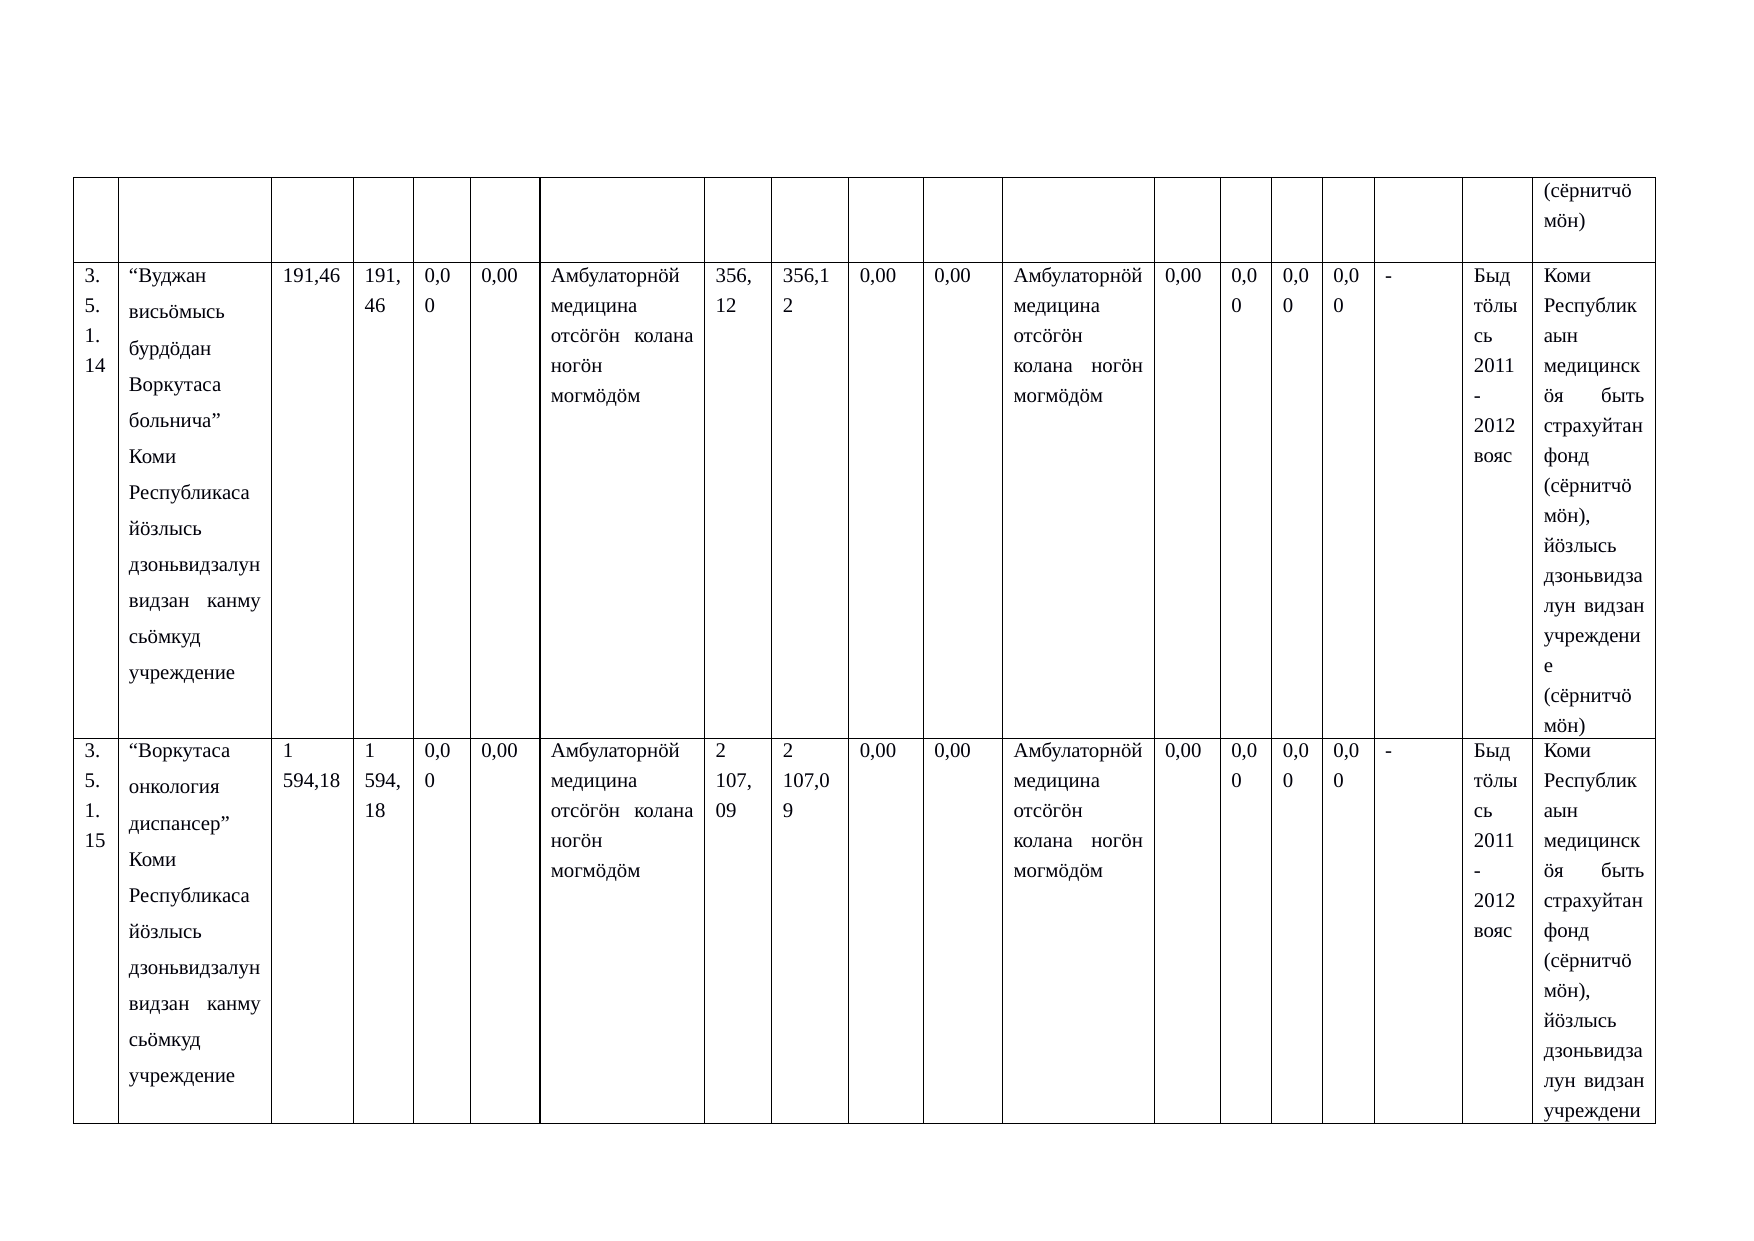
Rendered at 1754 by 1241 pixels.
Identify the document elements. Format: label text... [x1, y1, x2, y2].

table_cell [705, 178, 771, 262]
table_cell 0,00 [1221, 263, 1271, 737]
table_cell 0,00 [414, 263, 470, 737]
table_cell [1272, 178, 1322, 262]
table_cell 3.5.1.14 [74, 263, 118, 737]
table_cell 356,12 [772, 263, 848, 737]
table_cell Амбулаторнӧй медицина отсӧгӧн колана ногӧн могмӧдӧм [1003, 739, 1154, 1122]
table_cell 1 594,18 [272, 739, 353, 1122]
table_cell Коми Республикаын медицинскӧя быть страхуйтан фонд (сёрнитчӧмӧн), йӧзлысь дзоньвидзалун видзан учреждени [1533, 739, 1655, 1122]
table_cell 0,00 [1272, 263, 1322, 737]
table_cell 3.5.1.15 [74, 739, 118, 1122]
table_cell [772, 178, 848, 262]
table_cell 2 107,09 [705, 739, 771, 1122]
table_cell 2 107,09 [772, 739, 848, 1122]
table_cell [272, 178, 353, 262]
table_cell 0,00 [471, 263, 539, 737]
table_cell [1003, 178, 1154, 262]
table_cell [354, 178, 413, 262]
table_cell 0,00 [471, 739, 539, 1122]
table_cell - [1375, 178, 1462, 262]
table_cell - [1375, 739, 1462, 1122]
table_cell 0,00 [1323, 739, 1374, 1122]
table_cell 0,00 [849, 739, 923, 1122]
table_cell (сёрнитчӧмӧн) [1533, 178, 1655, 262]
table_cell 0,00 [924, 739, 1002, 1122]
table_cell [471, 178, 539, 262]
table_cell Быд тӧлысь 2011-2012 вояс [1463, 263, 1532, 737]
table_cell 0,00 [1323, 263, 1374, 737]
table_cell - [1375, 263, 1462, 737]
table_cell Быд тӧлысь 2011-2012 вояс [1463, 739, 1532, 1122]
table_cell [414, 178, 470, 262]
table_cell Амбулаторнӧй медицина отсӧгӧн колана ногӧн могмӧдӧм [541, 739, 704, 1122]
table_cell 191,46 [354, 263, 413, 737]
table_cell 0,00 [849, 263, 923, 737]
table_cell [849, 178, 923, 262]
table_cell [119, 178, 271, 262]
table_cell 0,00 [1221, 739, 1271, 1122]
table_cell 0,00 [1272, 739, 1322, 1122]
table_cell [1323, 178, 1374, 262]
table_cell [924, 178, 1002, 262]
table_cell 0,00 [924, 263, 1002, 737]
table_cell Амбулаторнӧй медицина отсӧгӧн колана ногӧн могмӧдӧм [1003, 263, 1154, 737]
table_cell “Вуджан висьӧмысь бурдӧдан Воркутаса больнича” Коми Республикаса йӧзлысь дзоньвидзалун видзан канму сьӧмкуд учреждение [119, 263, 271, 737]
table_cell 0,00 [1155, 739, 1220, 1122]
table_cell Коми Республикаын медицинскӧя быть страхуйтан фонд (сёрнитчӧмӧн), йӧзлысь дзоньвидзалун видзан учреждение (сёрнитчӧмӧн) [1533, 263, 1655, 737]
table_cell “Воркутаса онкология диспансер” Коми Республикаса йӧзлысь дзоньвидзалун видзан канму сьӧмкуд учреждение [119, 739, 271, 1122]
table_cell 0,00 [414, 739, 470, 1122]
table_cell Амбулаторнӧй медицина отсӧгӧн колана ногӧн могмӧдӧм [541, 263, 704, 737]
table_cell [1221, 178, 1271, 262]
table_cell [1463, 178, 1532, 262]
table_cell 356,12 [705, 263, 771, 737]
table_cell [74, 178, 118, 262]
table_cell 0,00 [1155, 263, 1220, 737]
table_cell 191,46 [272, 263, 353, 737]
table_cell 1 594,18 [354, 739, 413, 1122]
table_cell [1155, 178, 1220, 262]
table_cell [541, 178, 704, 262]
